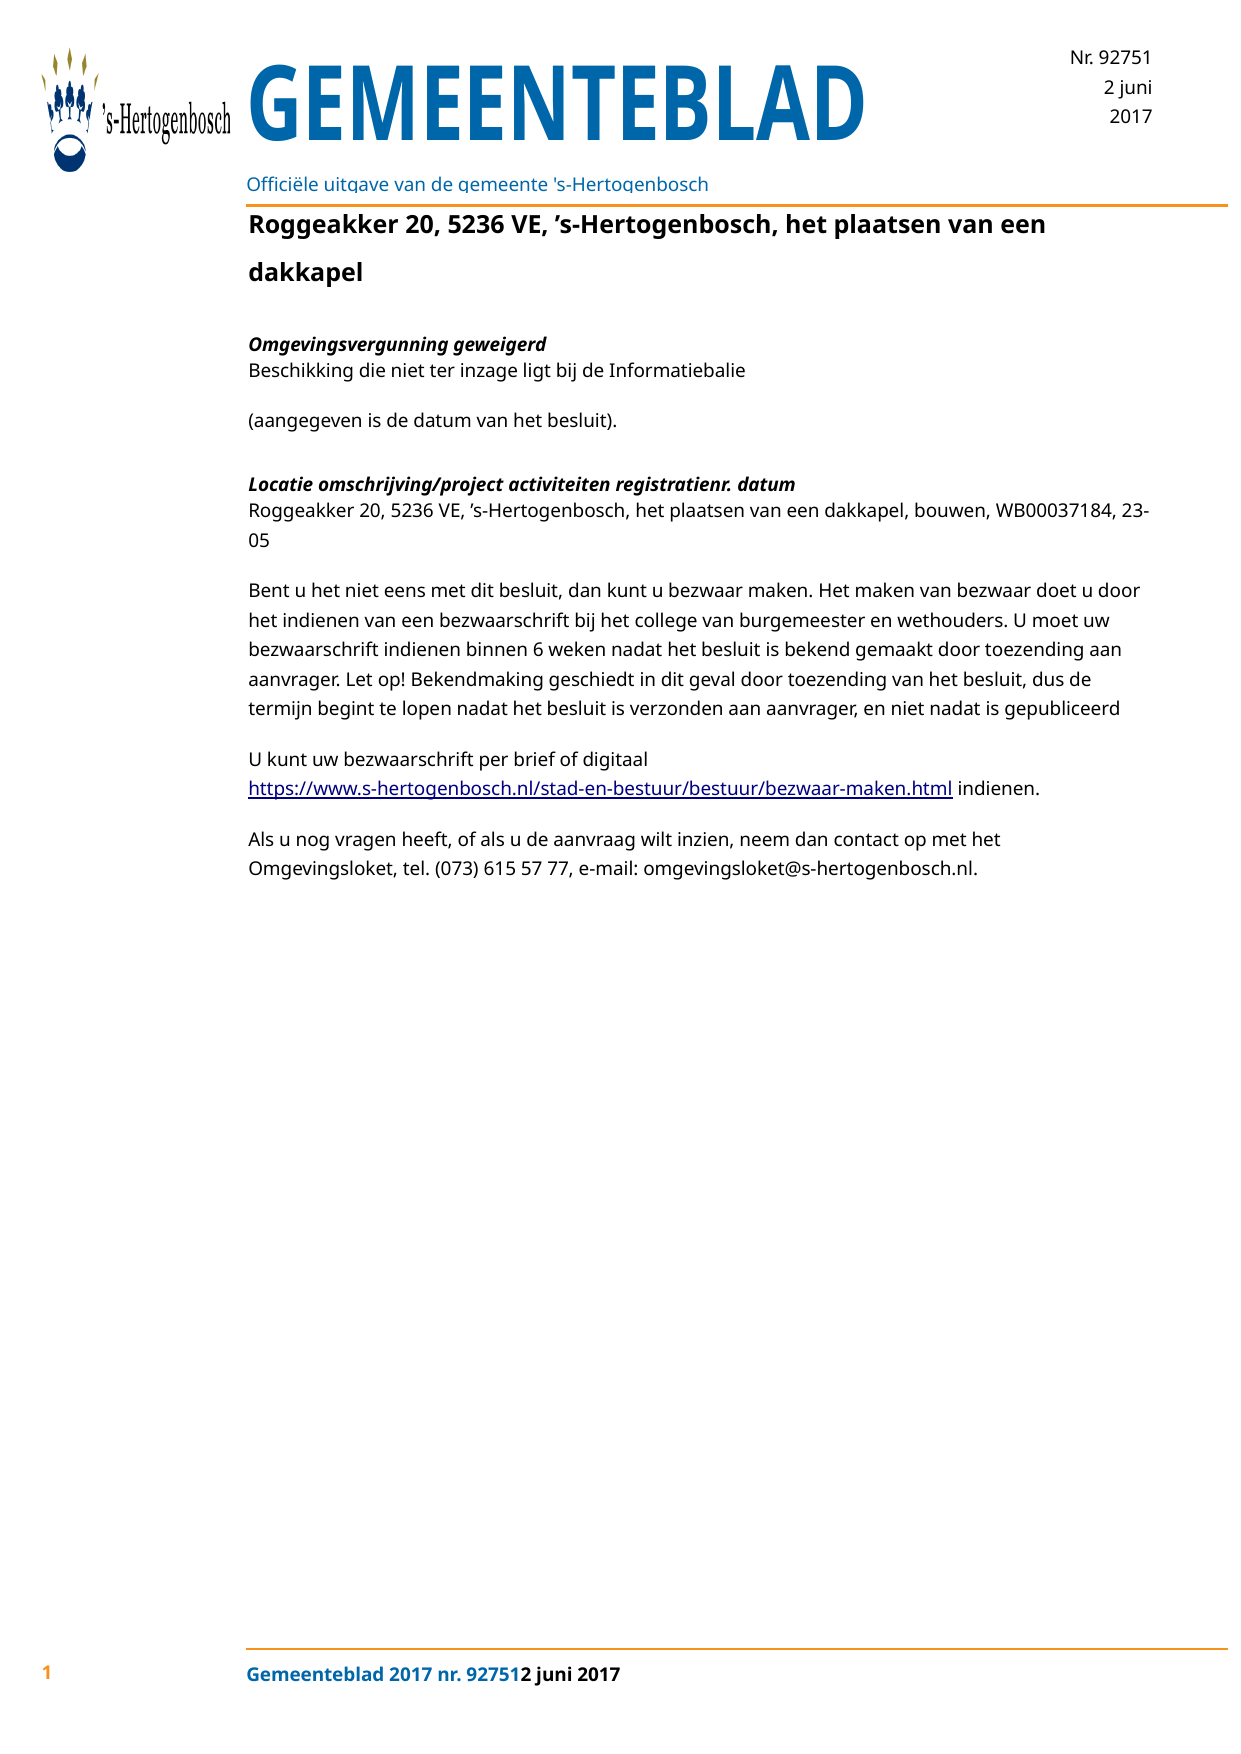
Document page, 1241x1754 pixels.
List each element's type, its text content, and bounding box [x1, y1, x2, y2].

text Bent u het niet eens met dit besluit, dan kunt u bezwaar maken. Het maken van bezwaar doet u door het indienen van een bezwaarschrift bij het college van burgemeester en wethouders. U moet uw bezwaarschrift indienen binnen 6 weken nadat het besluit is bekend gemaakt door toezending aan aanvrager. Let op! Bekendmaking geschiedt in dit geval door toezending van het besluit, dus de termijn begint te lopen nadat het besluit is verzonden aan aanvrager, en niet nadat is gepubliceerd [248, 577, 1152, 721]
text Omgevingsvergunning geweigerd [248, 331, 1152, 357]
text Roggeakker 20, 5236 VE, ’s-Hertogenbosch, het plaatsen van een dakkapel, bouwen, WB00037184, 23-05 [248, 497, 1152, 553]
text Als u nog vragen heeft, of als u de aanvraag wilt inzien, neem dan contact op met het Omgevingsloket, tel. (073) 615 57 77, e-mail: omgevingsloket@s-hertogenbosch.nl. [248, 826, 1152, 881]
text (aangegeven is de datum van het besluit). [248, 408, 1152, 433]
text Roggeakker 20, 5236 VE, ’s-Hertogenbosch, het plaatsen van een dakkapel [248, 207, 1152, 288]
picture [41, 47, 231, 172]
text U kunt uw bezwaarschrift per brief of digitaal https://www.s-hertogenbosch.nl/stad-en-bestuur/bestuur/bezwaar-maken.html indienen. [248, 746, 1152, 801]
text Locatie omschrijving/project activiteiten registratienr. datum [248, 472, 1152, 497]
text Beschikking die niet ter inzage ligt bij de Informatiebalie [248, 357, 1152, 383]
